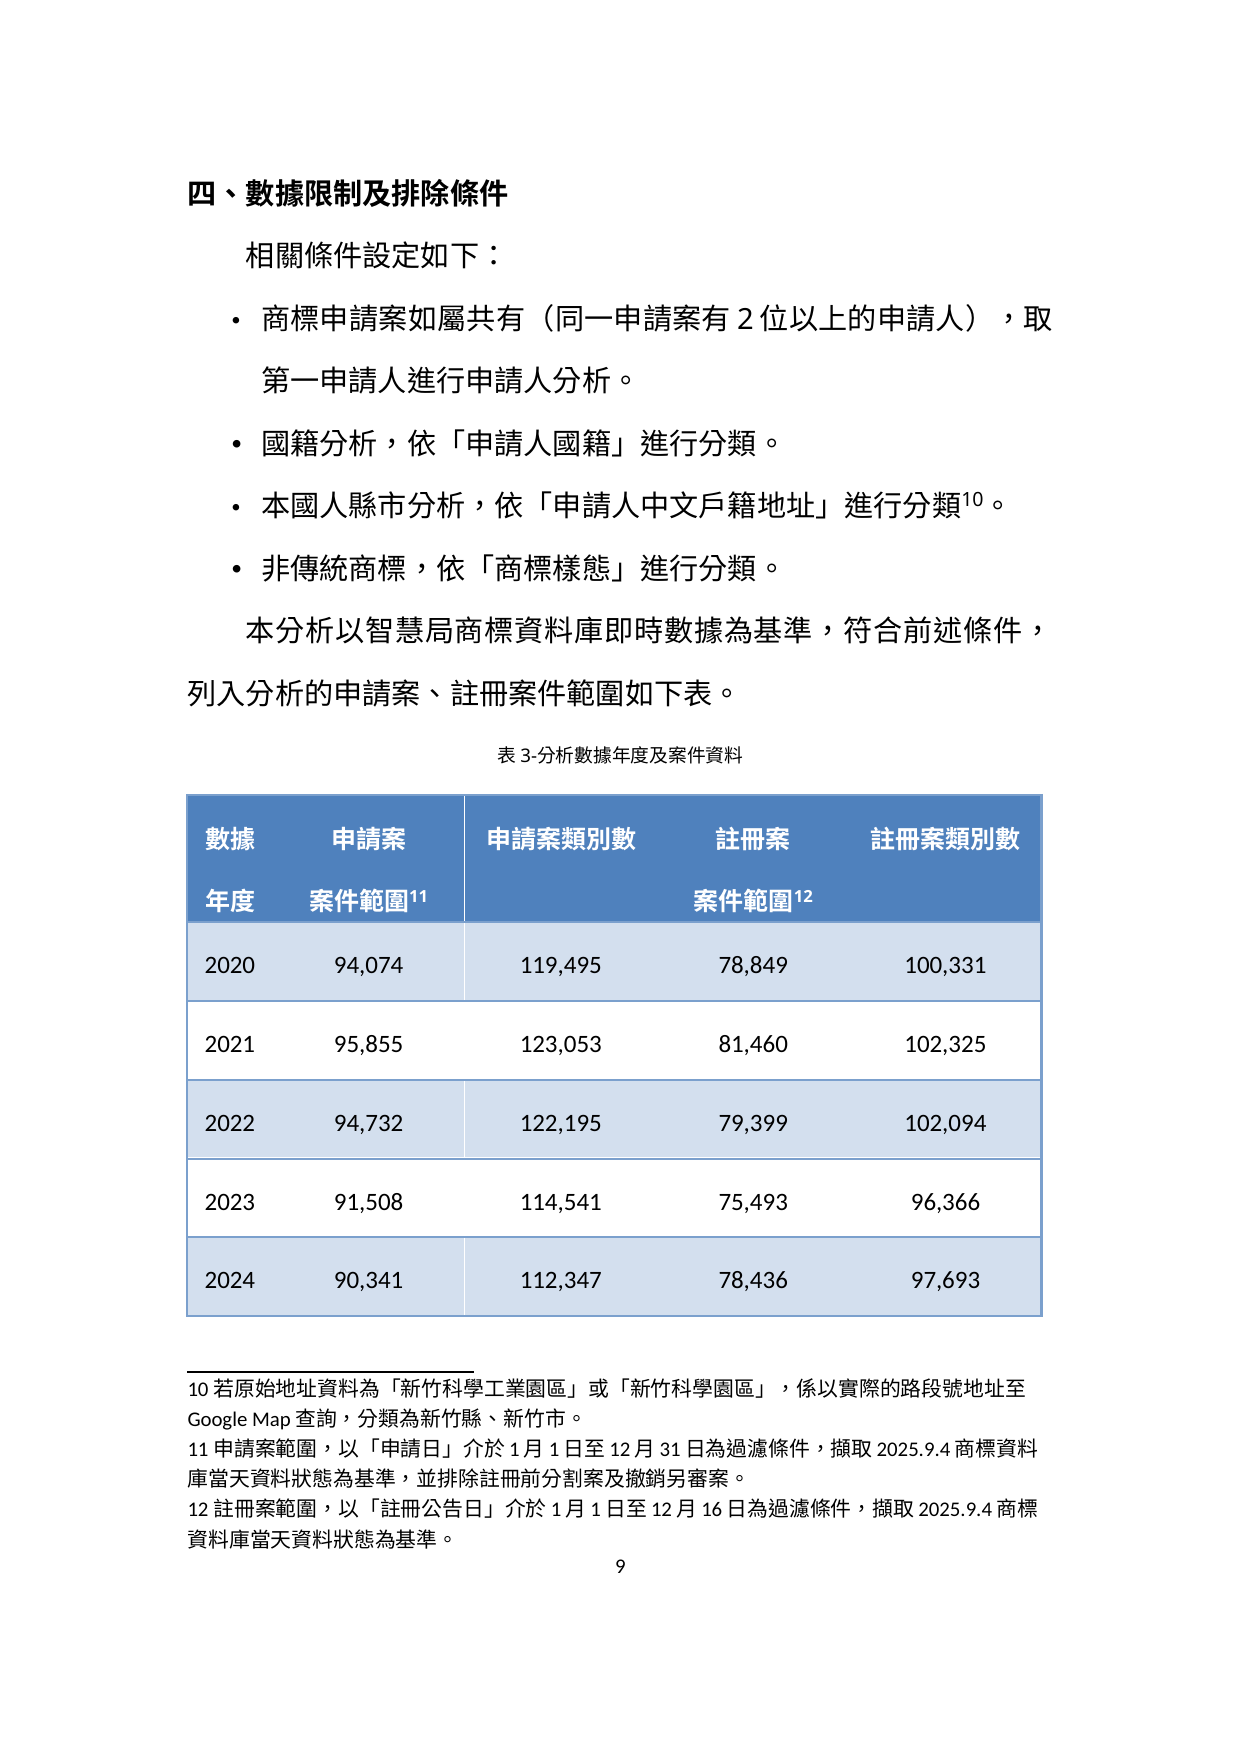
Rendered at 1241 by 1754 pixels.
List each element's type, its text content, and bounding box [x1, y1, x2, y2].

table_cell 96,366 [849, 1160, 1040, 1236]
table_header 註冊案 案件範圍 [657, 796, 849, 921]
table_cell 112,347 [465, 1238, 657, 1315]
table_cell 2021 [188, 1002, 272, 1078]
list 若原始地址資料為「新竹科學工業園區」或「新竹科學園區」，係以實際的路段號地址至Google Map查詢，分類為新竹縣、新竹市。 [187, 1372, 1053, 1432]
table_cell 2020 [188, 923, 272, 1000]
table_cell 119,495 [465, 923, 657, 1000]
table_cell 2023 [188, 1160, 272, 1236]
list 商標申請案如屬共有（同一申請案有2位以上的申請人），取第一申請人進行申請人分析。 [232, 275, 1053, 400]
table_cell 100,331 [849, 923, 1040, 1000]
table_cell 75,493 [657, 1160, 849, 1236]
table_cell 94,732 [272, 1081, 464, 1157]
table_header 數據年度 [188, 796, 272, 921]
subtitle 四、數據限制及排除條件 [187, 150, 1053, 212]
text 本分析以智慧局商標資料庫即時數據為基準，符合前述條件，列入分析的申請案、註冊案件範圍如下表。 [187, 587, 1053, 712]
table_cell 81,460 [657, 1002, 849, 1078]
table_cell 2022 [188, 1081, 272, 1157]
list 本國人縣市分析，依「申請人中文戶籍地址」進行分類。 [232, 462, 1053, 525]
table_cell 91,508 [272, 1160, 464, 1236]
table_cell 90,341 [272, 1238, 464, 1315]
table_cell 97,693 [849, 1238, 1040, 1315]
list 非傳統商標，依「商標樣態」進行分類。 [232, 525, 1053, 587]
table_cell 94,074 [272, 923, 464, 1000]
table_cell 123,053 [465, 1002, 657, 1078]
table_cell 78,436 [657, 1238, 849, 1315]
table_cell 102,325 [849, 1002, 1040, 1078]
text 表 3-分析數據年度及案件資料 [187, 712, 1053, 775]
table_header 註冊案類別數 [849, 796, 1040, 921]
table_header 申請案 案件範圍 [272, 796, 464, 921]
table_cell 95,855 [272, 1002, 464, 1078]
table_cell 114,541 [465, 1160, 657, 1236]
table_cell 79,399 [657, 1081, 849, 1157]
table_cell 78,849 [657, 923, 849, 1000]
table_cell 122,195 [465, 1081, 657, 1157]
table_header 申請案類別數 [465, 796, 657, 921]
table_cell 102,094 [849, 1081, 1040, 1157]
list 國籍分析，依「申請人國籍」進行分類。 [232, 400, 1053, 462]
table_cell 2024 [188, 1238, 272, 1315]
text 相關條件設定如下： [187, 212, 1053, 275]
